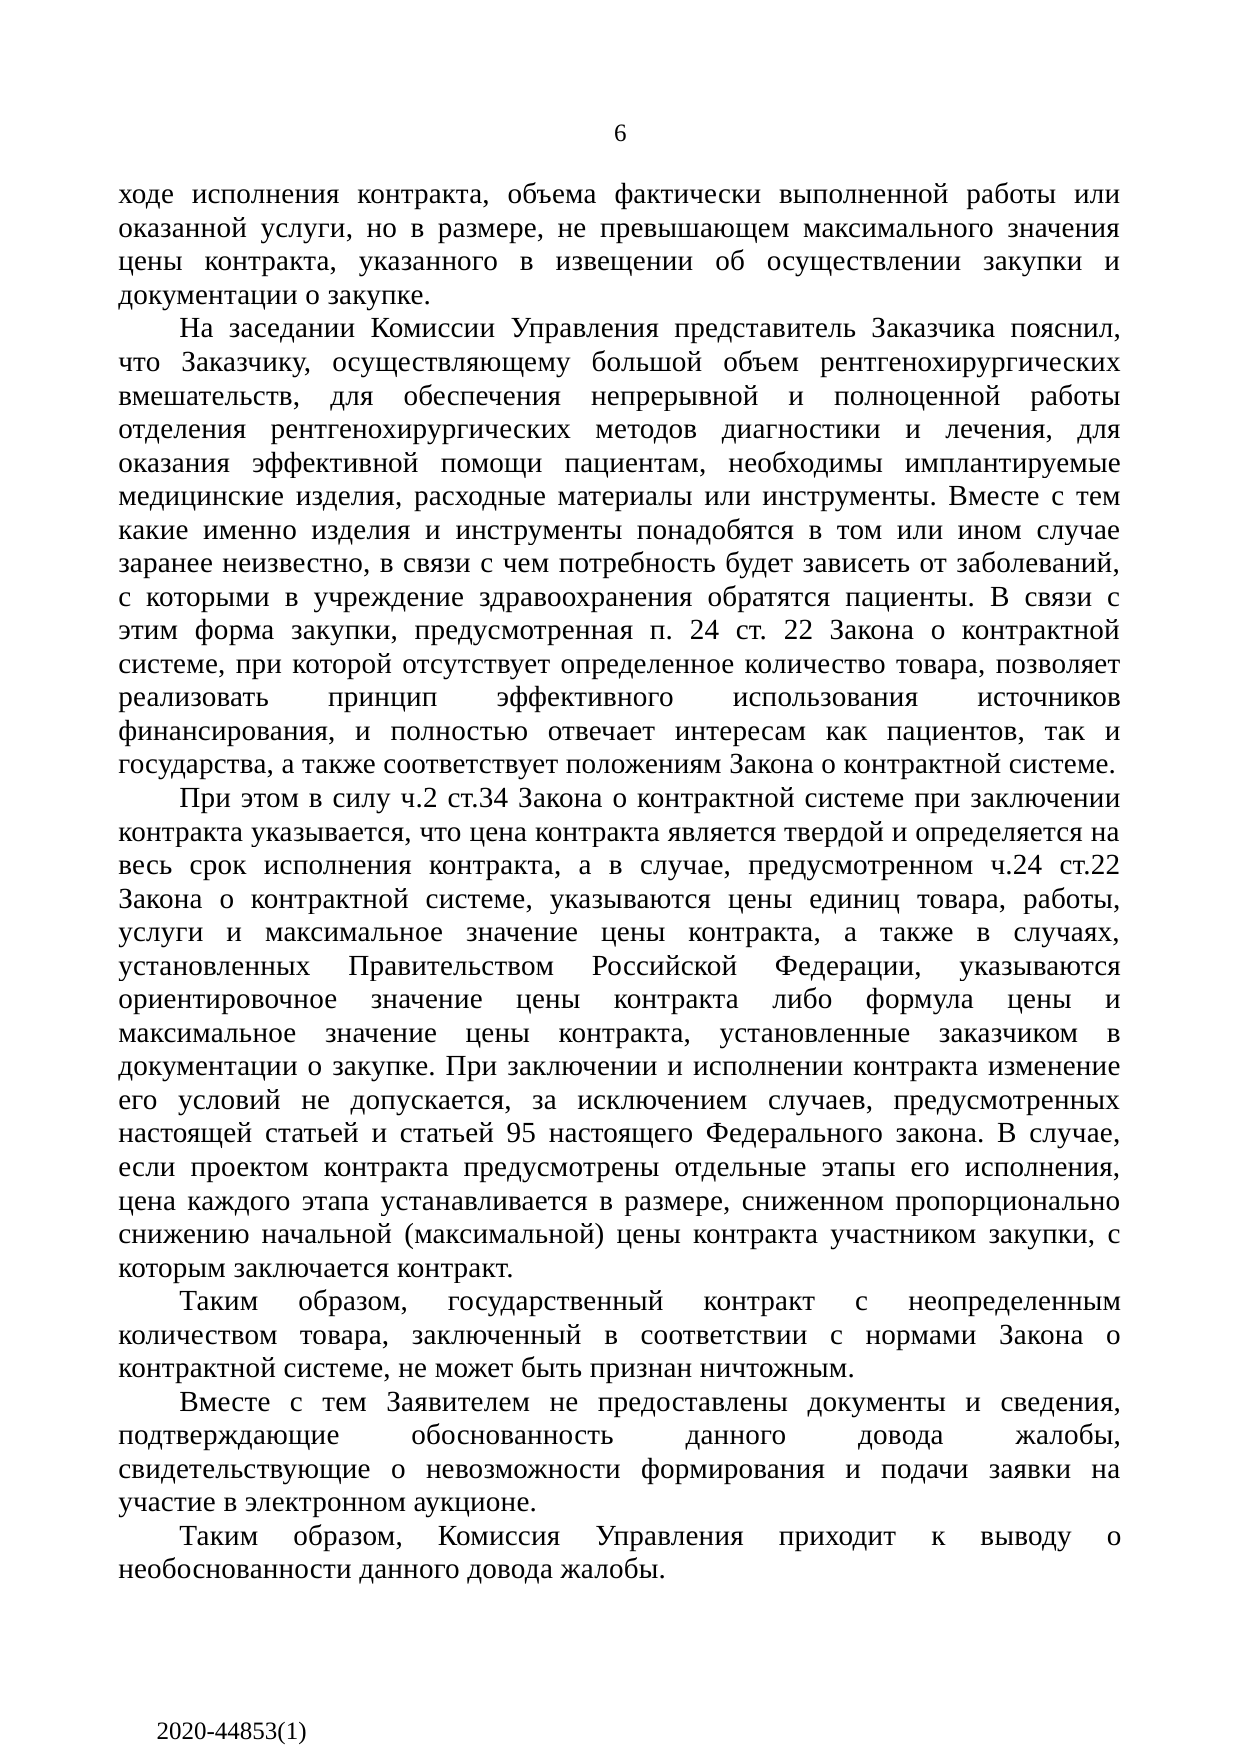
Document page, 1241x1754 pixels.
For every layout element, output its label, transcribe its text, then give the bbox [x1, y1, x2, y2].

text ходе исполнения контракта, объема фактически выполненной работы или оказанной услуги, но в размере, не превышающем максимального значения цены контракта, указанного в извещении об осуществлении закупки и документации о закупке. [118, 176, 1122, 311]
text На заседании Комиссии Управления представитель Заказчика пояснил, что Заказчику, осуществляющему большой объем рентгенохирургических вмешательств, для обеспечения непрерывной и полноценной работы отделения рентгенохирургических методов диагностики и лечения, для оказания эффективной помощи пациентам, необходимы имплантируемые медицинские изделия, расходные материалы или инструменты. Вместе с тем какие именно изделия и инструменты понадобятся в том или ином случае заранее неизвестно, в связи с чем потребность будет зависеть от заболеваний, с которыми в учреждение здравоохранения обратятся пациенты. В связи с этим форма закупки, предусмотренная п. 24 ст. 22 Закона о контрактной системе, при которой отсутствует определенное количество товара, позволяет реализовать принцип эффективного использования источников финансирования, и полностью отвечает интересам как пациентов, так и государства, а также соответствует положениям Закона о контрактной системе. [118, 311, 1122, 780]
text Таким образом, Комиссия Управления приходит к выводу о необоснованности данного довода жалобы. [118, 1518, 1122, 1585]
text При этом в силу ч.2 ст.34 Закона о контрактной системе при заключении контракта указывается, что цена контракта является твердой и определяется на весь срок исполнения контракта, а в случае, предусмотренном ч.24 ст.22 Закона о контрактной системе, указываются цены единиц товара, работы, услуги и максимальное значение цены контракта, а также в случаях, установленных Правительством Российской Федерации, указываются ориентировочное значение цены контракта либо формула цены и максимальное значение цены контракта, установленные заказчиком в документации о закупке. При заключении и исполнении контракта изменение его условий не допускается, за исключением случаев, предусмотренных настоящей статьей и статьей 95 настоящего Федерального закона. В случае, если проектом контракта предусмотрены отдельные этапы его исполнения, цена каждого этапа устанавливается в размере, сниженном пропорционально снижению начальной (максимальной) цены контракта участником закупки, с которым заключается контракт. [118, 780, 1122, 1283]
text Вместе с тем Заявителем не предоставлены документы и сведения, подтверждающие обоснованность данного довода жалобы, свидетельствующие о невозможности формирования и подачи заявки на участие в электронном аукционе. [118, 1384, 1122, 1518]
text Таким образом, государственный контракт с неопределенным количеством товара, заключенный в соответствии с нормами Закона о контрактной системе, не может быть признан ничтожным. [118, 1283, 1122, 1384]
